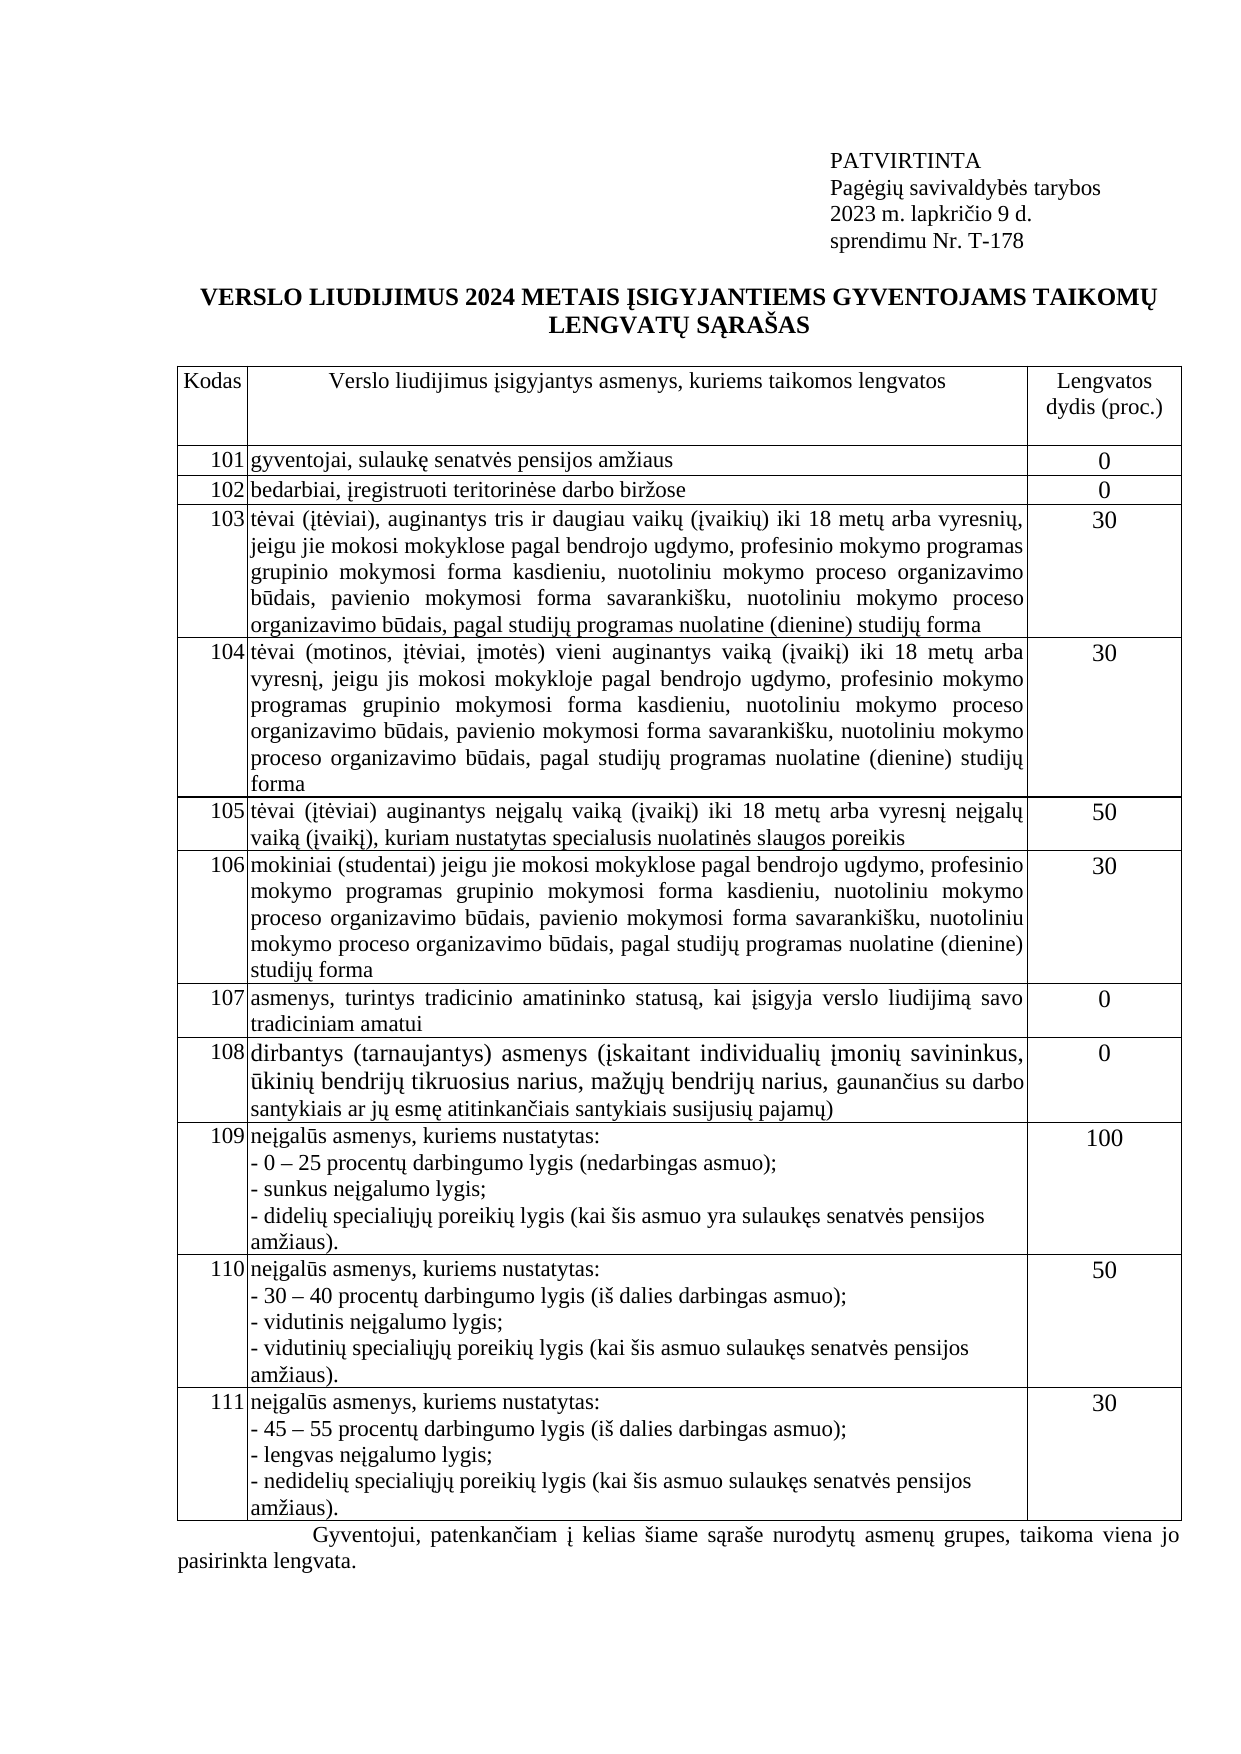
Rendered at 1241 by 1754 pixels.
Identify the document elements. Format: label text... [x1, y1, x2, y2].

text Gyventojui, patenkančiam į kelias šiame sąraše nurodytų asmenų grupes, taikoma viena jo pasirinkta lengvata. [177, 1521, 1181, 1574]
table_cell 30 [1028, 851, 1181, 983]
table_cell 101 [178, 446, 247, 474]
table_cell 30 [1028, 638, 1181, 796]
table_cell 104 [178, 638, 247, 796]
table_cell neįgalūs asmenys, kuriems nustatytas: - 45 – 55 procentų darbingumo lygis (iš dalies darbingas asmuo); - lengvas neįgalumo lygis; - nedidelių specialiųjų poreikių lygis (kai šis asmuo sulaukęs senatvės pensijos amžiaus). [248, 1388, 1027, 1520]
text sprendimu Nr. T-178 [830, 227, 1181, 253]
text VERSLO LIUDIJIMUS 2024 METAIS ĮSIGYJANTIEMS GYVENTOJAMS TAIKOMŲ LENGVATŲ SĄRAŠAS [177, 282, 1181, 339]
table_cell tėvai (įtėviai) auginantys neįgalų vaiką (įvaikį) iki 18 metų arba vyresnį neįgalų vaiką (įvaikį), kuriam nustatytas specialusis nuolatinės slaugos poreikis [248, 798, 1027, 850]
table_cell 107 [178, 984, 247, 1037]
text Pagėgių savivaldybės tarybos [830, 174, 1181, 200]
table_cell 0 [1028, 1038, 1181, 1122]
table_cell neįgalūs asmenys, kuriems nustatytas: - 30 – 40 procentų darbingumo lygis (iš dalies darbingas asmuo); - vidutinis neįgalumo lygis; - vidutinių specialiųjų poreikių lygis (kai šis asmuo sulaukęs senatvės pensijos amžiaus). [248, 1255, 1027, 1387]
table_cell 0 [1028, 984, 1181, 1037]
table_cell tėvai (įtėviai), auginantys tris ir daugiau vaikų (įvaikių) iki 18 metų arba vyresnių, jeigu jie mokosi mokyklose pagal bendrojo ugdymo, profesinio mokymo programas grupinio mokymosi forma kasdieniu, nuotoliniu mokymo proceso organizavimo būdais, pavienio mokymosi forma savarankišku, nuotoliniu mokymo proceso organizavimo būdais, pagal studijų programas nuolatine (dienine) studijų forma [248, 505, 1027, 637]
table_cell 108 [178, 1038, 247, 1122]
table_cell 100 [1028, 1123, 1181, 1254]
table_cell 110 [178, 1255, 247, 1387]
table_cell 105 [178, 798, 247, 850]
table_cell 103 [178, 505, 247, 637]
table_cell asmenys, turintys tradicinio amatininko statusą, kai įsigyja verslo liudijimą savo tradiciniam amatui [248, 984, 1027, 1037]
table_cell 50 [1028, 798, 1181, 850]
table_header Kodas [178, 367, 247, 445]
text 2023 m. lapkričio 9 d. [830, 200, 1181, 227]
table_cell 30 [1028, 505, 1181, 637]
table_cell 102 [178, 476, 247, 504]
table_cell 50 [1028, 1255, 1181, 1387]
table_header Lengvatos dydis (proc.) [1028, 367, 1181, 445]
table_cell mokiniai (studentai) jeigu jie mokosi mokyklose pagal bendrojo ugdymo, profesinio mokymo programas grupinio mokymosi forma kasdieniu, nuotoliniu mokymo proceso organizavimo būdais, pavienio mokymosi forma savarankišku, nuotoliniu mokymo proceso organizavimo būdais, pagal studijų programas nuolatine (dienine) studijų forma [248, 851, 1027, 983]
table_cell gyventojai, sulaukę senatvės pensijos amžiaus [248, 446, 1027, 474]
table_cell 0 [1028, 476, 1181, 504]
table_cell tėvai (motinos, įtėviai, įmotės) vieni auginantys vaiką (įvaikį) iki 18 metų arba vyresnį, jeigu jis mokosi mokykloje pagal bendrojo ugdymo, profesinio mokymo programas grupinio mokymosi forma kasdieniu, nuotoliniu mokymo proceso organizavimo būdais, pavienio mokymosi forma savarankišku, nuotoliniu mokymo proceso organizavimo būdais, pagal studijų programas nuolatine (dienine) studijų forma [248, 638, 1027, 796]
table_cell bedarbiai, įregistruoti teritorinėse darbo biržose [248, 476, 1027, 504]
table_cell 111 [178, 1388, 247, 1520]
table_cell neįgalūs asmenys, kuriems nustatytas: - 0 – 25 procentų darbingumo lygis (nedarbingas asmuo); - sunkus neįgalumo lygis; - didelių specialiųjų poreikių lygis (kai šis asmuo yra sulaukęs senatvės pensijos amžiaus). [248, 1123, 1027, 1254]
table_cell 109 [178, 1123, 247, 1254]
table_cell 30 [1028, 1388, 1181, 1520]
table_cell 0 [1028, 446, 1181, 474]
table_header Verslo liudijimus įsigyjantys asmenys, kuriems taikomos lengvatos [248, 367, 1027, 445]
table_cell dirbantys (tarnaujantys) asmenys (įskaitant individualių įmonių savininkus, ūkinių bendrijų tikruosius narius, mažųjų bendrijų narius, gaunančius su darbo santykiais ar jų esmę atitinkančiais santykiais susijusių pajamų) [248, 1038, 1027, 1122]
text PATVIRTINTA [830, 148, 1181, 174]
table_cell 106 [178, 851, 247, 983]
